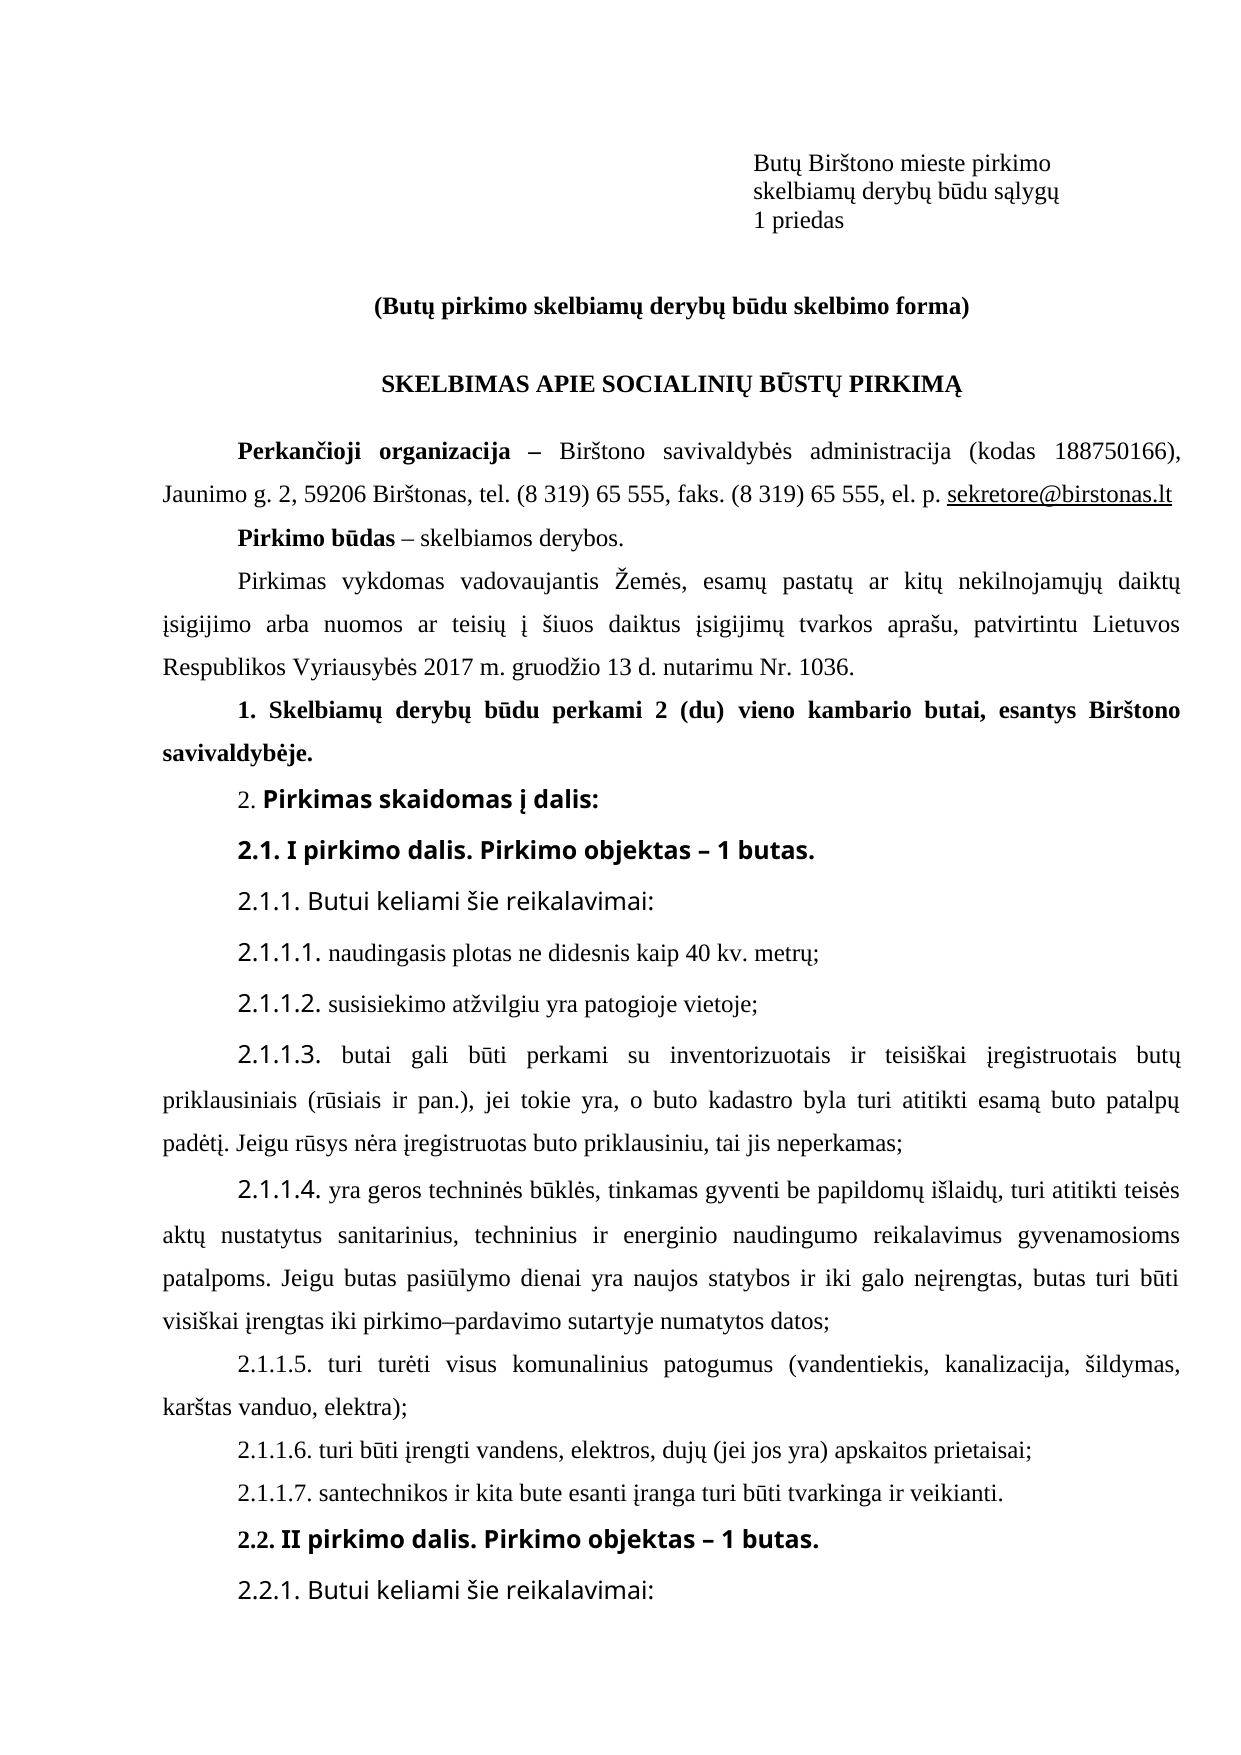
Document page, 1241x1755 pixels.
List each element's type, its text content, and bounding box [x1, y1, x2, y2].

text 2.1.1.1. naudingasis plotas ne didesnis kaip 40 kv. metrų; [162, 934, 1181, 968]
text Pirkimas vykdomas vadovaujantis Žemės, esamų pastatų ar kitų nekilnojamųjų daiktų įsigijimo arba nuomos ar teisių į šiuos daiktus įsigijimų tvarkos aprašu, patvirtintu Lietuvos Respublikos Vyriausybės 2017 m. gruodžio 13 d. nutarimu Nr. 1036. [162, 566, 1181, 681]
text 2.1.1.3. butai gali būti perkami su inventorizuotais ir teisiškai įregistruotais butų priklausiniais (rūsiais ir pan.), jei tokie yra, o buto kadastro byla turi atitikti esamą buto patalpų padėtį. Jeigu rūsys nėra įregistruotas buto priklausiniu, tai jis neperkamas; [162, 1037, 1181, 1157]
text Butų Birštono mieste pirkimo [753, 148, 1181, 176]
text 2.1.1.6. turi būti įrengti vandens, elektros, dujų (jei jos yra) apskaitos prietaisai; [162, 1435, 1181, 1464]
text 2.1.1.4. yra geros techninės būklės, tinkamas gyventi be papildomų išlaidų, turi atitikti teisės aktų nustatytus sanitarinius, techninius ir energinio naudingumo reikalavimus gyvenamosioms patalpoms. Jeigu butas pasiūlymo dienai yra naujos statybos ir iki galo neįrengtas, butas turi būti visiškai įrengtas iki pirkimo–pardavimo sutartyje numatytos datos; [162, 1171, 1181, 1335]
text 2.2.1. Butui keliami šie reikalavimai: [162, 1573, 1181, 1607]
text skelbiamų derybų būdu sąlygų [753, 176, 1181, 205]
text Pirkimo būdas – skelbiamos derybos. [162, 523, 1181, 551]
text 2. Pirkimas skaidomas į dalis: [162, 781, 1181, 815]
text 2.1.1. Butui keliami šie reikalavimai: [162, 883, 1181, 917]
text 2.1.1.7. santechnikos ir kita bute esanti įranga turi būti tvarkinga ir veikianti. [162, 1478, 1181, 1507]
text Perkančioji organizacija – Birštono savivaldybės administracija (kodas 188750166), Jaunimo g. 2, 59206 Birštonas, tel. (8 319) 65 555, faks. (8 319) 65 555, el. p. sekretore@birstonas.lt [162, 436, 1181, 508]
text 2.1.1.5. turi turėti visus komunalinius patogumus (vandentiekis, kanalizacija, šildymas, karštas vanduo, elektra); [162, 1349, 1181, 1421]
text (Butų pirkimo skelbiamų derybų būdu skelbimo forma) [162, 291, 1181, 320]
text 2.1. I pirkimo dalis. Pirkimo objektas – 1 butas. [162, 832, 1181, 866]
text 2.1.1.2. susisiekimo atžvilgiu yra patogioje vietoje; [162, 986, 1181, 1019]
text 1 priedas [753, 205, 1181, 234]
text 1. Skelbiamų derybų būdu perkami 2 (du) vieno kambario butai, esantys Birštono savivaldybėje. [162, 695, 1181, 767]
text SKELBIMAS APIE SOCIALINIŲ BŪSTŲ PIRKIMĄ [162, 369, 1181, 398]
text 2.2. II pirkimo dalis. Pirkimo objektas – 1 butas. [162, 1522, 1181, 1556]
